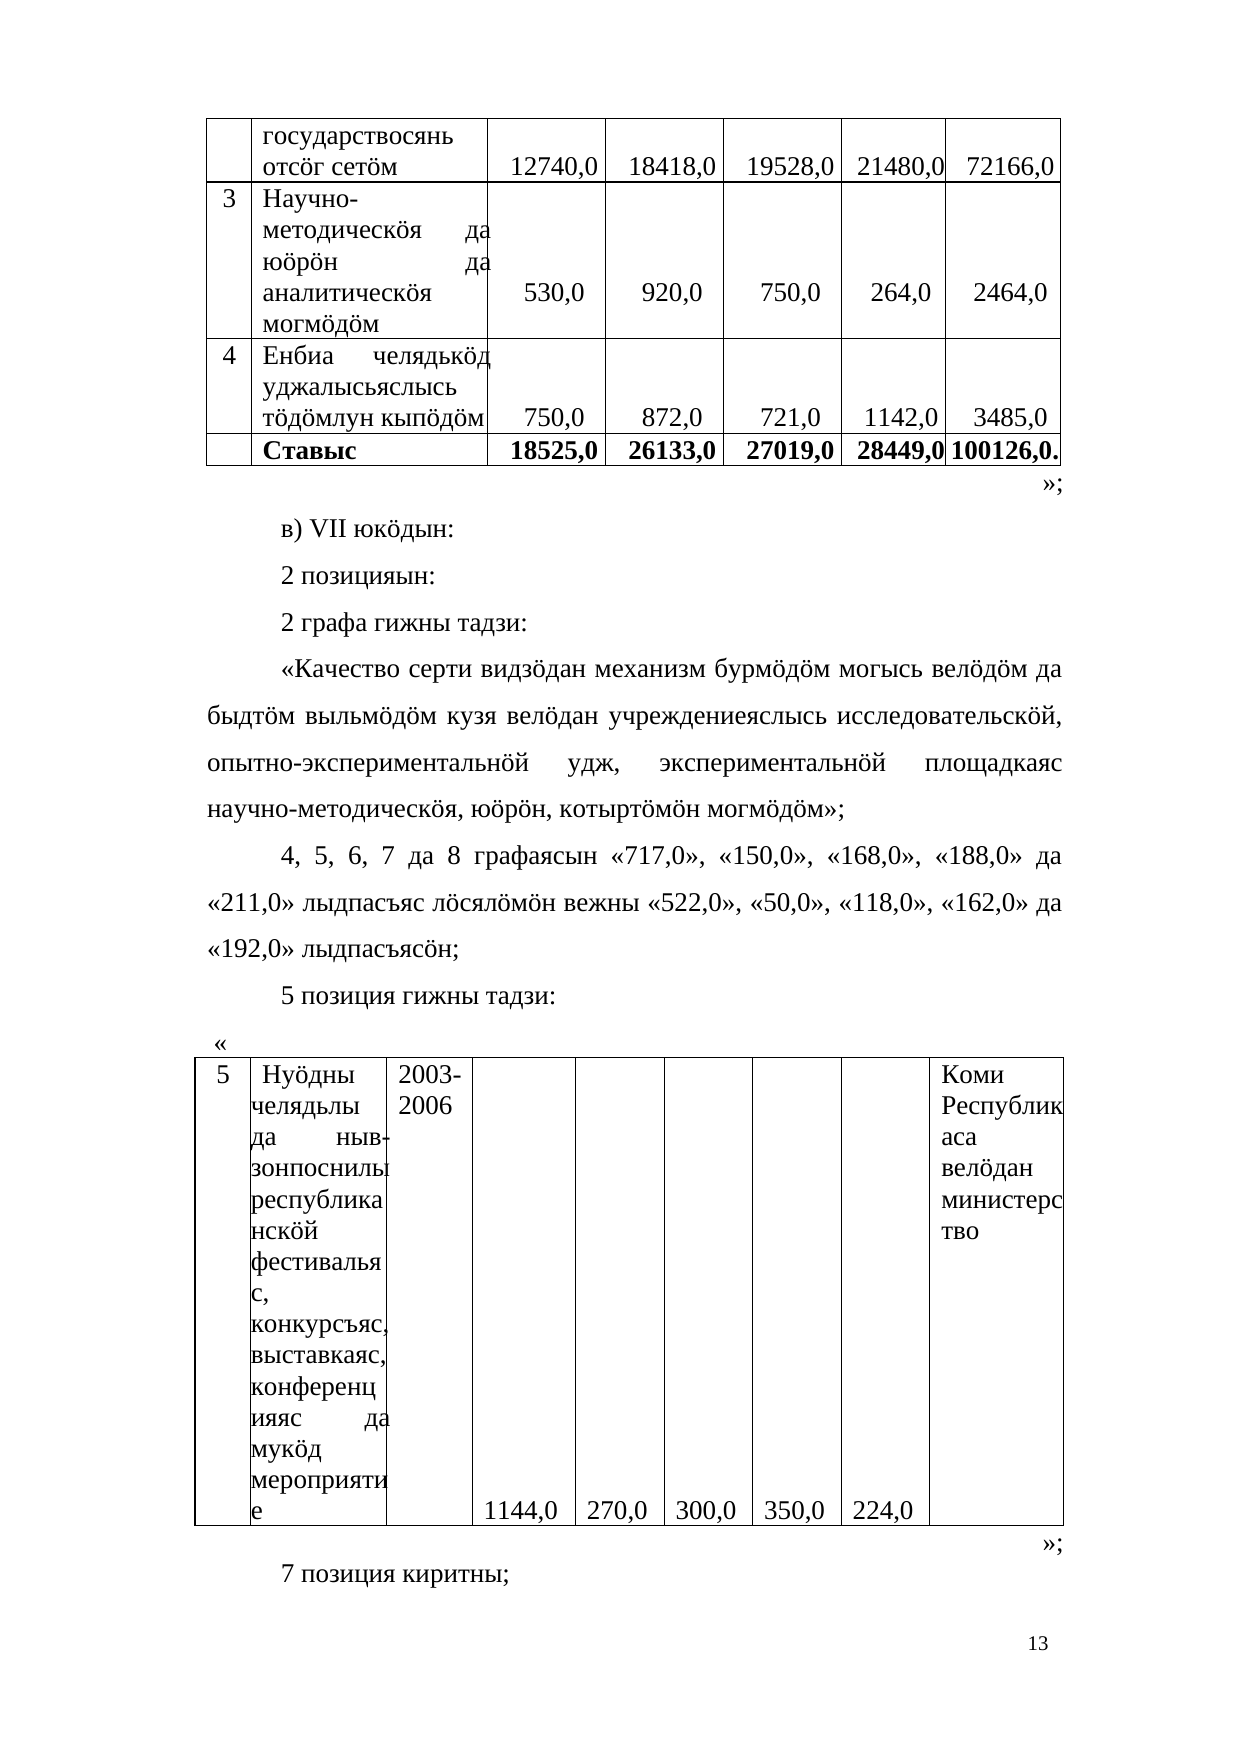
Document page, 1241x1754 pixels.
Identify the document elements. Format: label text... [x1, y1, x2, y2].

table_cell 100126,0. [946, 434, 1060, 465]
text 2 позицияын: [207, 559, 1063, 590]
table_cell Ставыс [252, 434, 487, 465]
table_cell 72166,0 [946, 119, 1060, 181]
text « [207, 1026, 1063, 1057]
text 5 позиция гижны тадзи: [207, 979, 1063, 1010]
text «Качество серти видзöдан механизм бурмöдöм могысь велöдöм да быдтöм выльмöдöм кузя велöдан учреждениеяслысь исследовательскöй, опытно-экспериментальнöй удж, экспериментальнöй площадкаяс научно-методическöя, юöрöн, котыртöмöн могмöдöм»; [207, 653, 1063, 824]
table_cell 26133,0 [606, 434, 723, 465]
table_cell 18418,0 [606, 119, 723, 181]
table_cell 750,0 [724, 183, 841, 338]
text в) VII юкöдын: [207, 513, 1063, 544]
table_header 5 [196, 1058, 250, 1525]
table_cell Енбиа челядькöд уджалысь велöдан учреждениеяслы государствосянь отсöг сетöм [252, 119, 487, 181]
table_cell 27019,0 [724, 434, 841, 465]
text 2 графа гижны тадзи: [207, 606, 1063, 637]
table_cell 18525,0 [488, 434, 605, 465]
table_cell [207, 119, 251, 181]
table_cell Научно-методическöя да юöрöн да аналитическöя могмöдöм [252, 183, 487, 338]
table_cell 12740,0 [488, 119, 605, 181]
table_cell Енбиа челядькöд уджалысьяслысь тöдöмлун кыпöдöм [252, 339, 487, 433]
table_cell 264,0 [842, 183, 945, 338]
table_cell 4 [207, 339, 251, 433]
table_cell 530,0 [488, 183, 605, 338]
table_cell 872,0 [606, 339, 723, 433]
table_header 350,0 [753, 1058, 841, 1525]
table_cell 721,0 [724, 339, 841, 433]
table_cell 750,0 [488, 339, 605, 433]
table_header Коми Республикаса велöдан министерство [930, 1058, 1063, 1525]
text »; [207, 1526, 1063, 1557]
text »; [207, 466, 1063, 497]
table_cell 3 [207, 183, 251, 338]
table_cell 19528,0 [724, 119, 841, 181]
table_header 1144,0 [473, 1058, 575, 1525]
table_cell 1142,0 [842, 339, 945, 433]
text 4, 5, 6, 7 да 8 графаясын «717,0», «150,0», «168,0», «188,0» да «211,0» лыдпасъяс лöсялöмöн вежны «522,0», «50,0», «118,0», «162,0» да «192,0» лыдпасъясöн; [207, 839, 1063, 964]
table_cell 3485,0 [946, 339, 1060, 433]
table_cell 28449,0 [842, 434, 945, 465]
table_cell 920,0 [606, 183, 723, 338]
table_cell 2464,0 [946, 183, 1060, 338]
table_header 270,0 [576, 1058, 664, 1525]
table_header Нуöдны челядьлы да ныв-зонпоснилы республиканскöй фестивальяс, конкурсъяс, выставкаяс, конференцияяс да мукöд мероприятие [251, 1058, 386, 1525]
table_header 2003-2006 [387, 1058, 472, 1525]
table_cell 21480,0 [842, 119, 945, 181]
table_cell [207, 434, 251, 465]
table_header 300,0 [665, 1058, 752, 1525]
text 7 позиция киритны; [207, 1557, 1063, 1589]
table_header 224,0 [842, 1058, 929, 1525]
